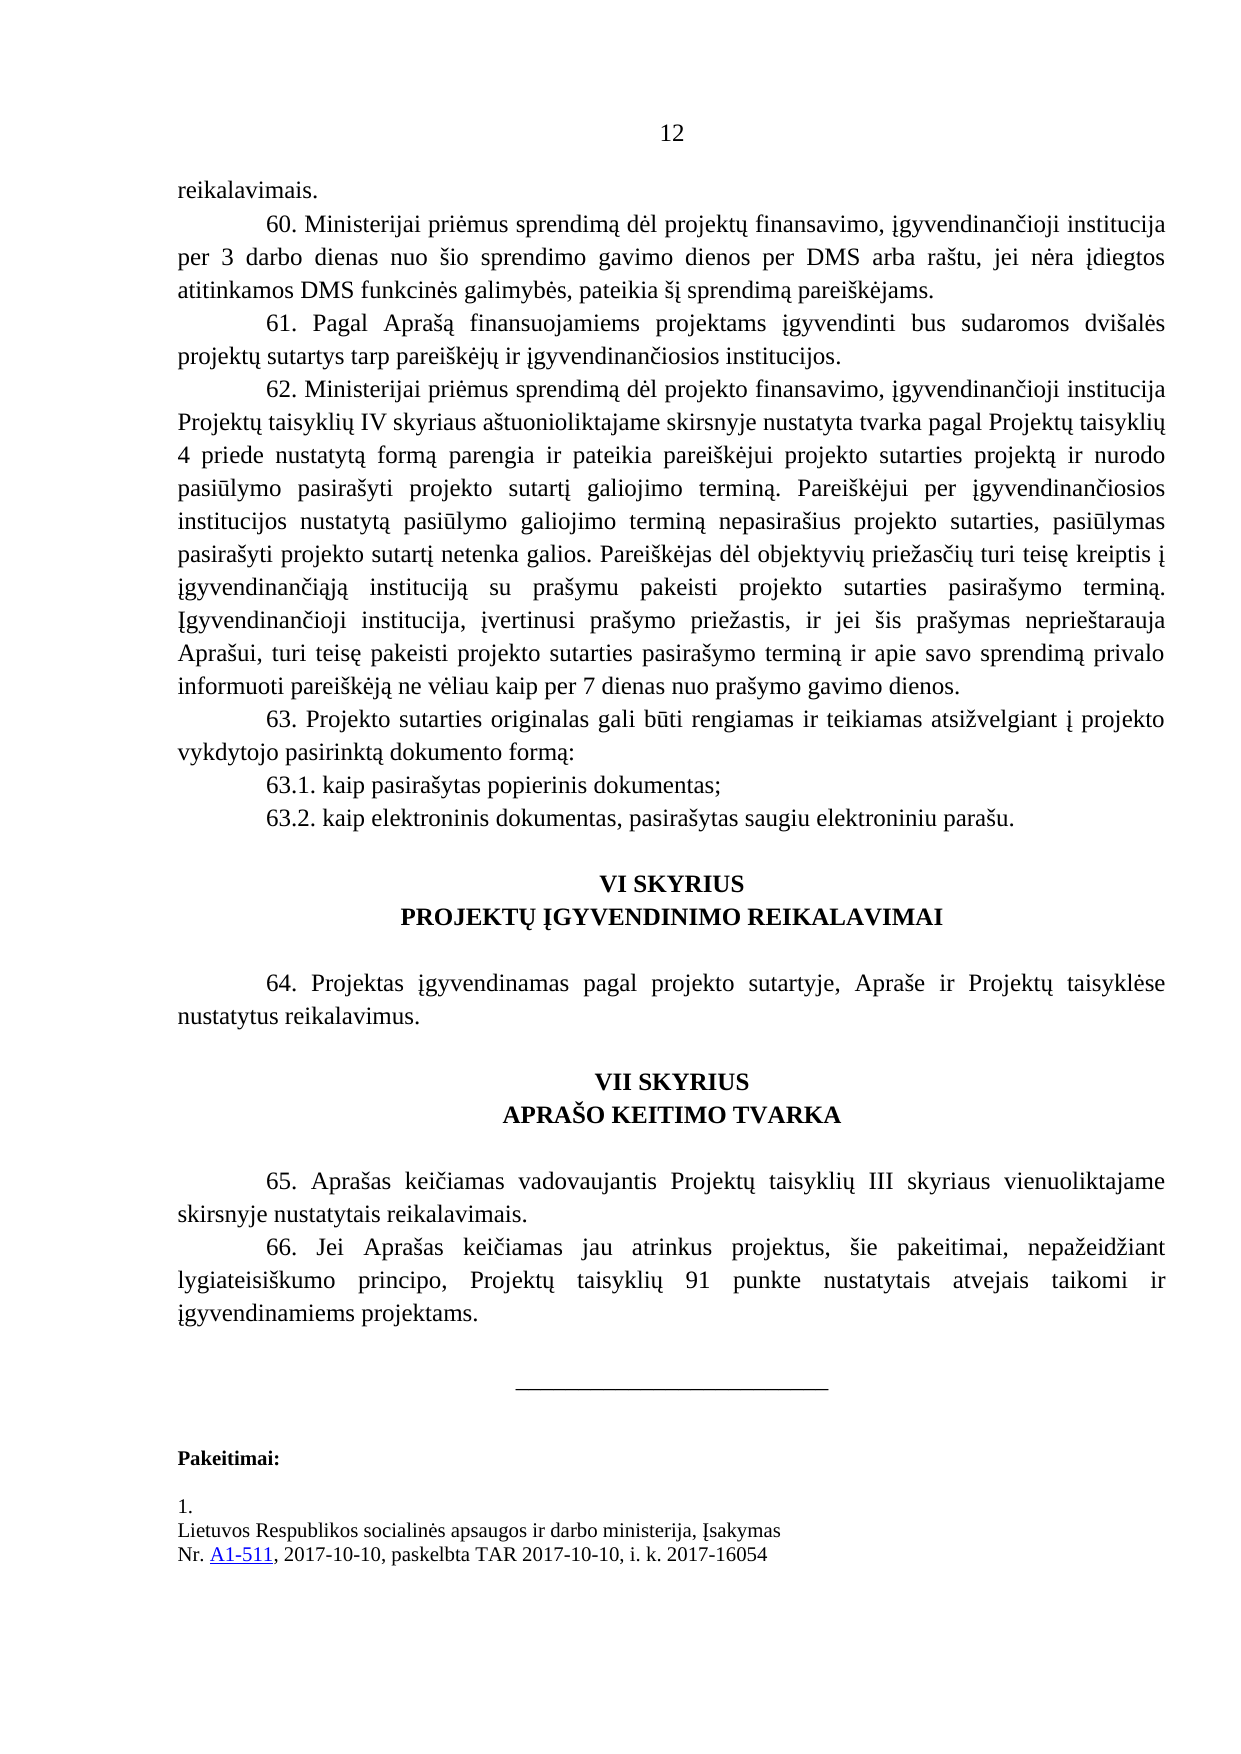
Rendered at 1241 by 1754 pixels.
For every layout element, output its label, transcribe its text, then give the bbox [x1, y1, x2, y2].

text Pakeitimai: [177, 1446, 1166, 1469]
text 65. Aprašas keičiamas vadovaujantis Projektų taisyklių III skyriaus vienuoliktajame skirsnyje nustatytais reikalavimais. [177, 1166, 1166, 1228]
text VI SKYRIUS [177, 869, 1166, 898]
text APRAŠO KEITIMO TVARKA [177, 1100, 1166, 1129]
text 1. [177, 1494, 1166, 1518]
text 61. Pagal Aprašą finansuojamiems projektams įgyvendinti bus sudaromos dvišalės projektų sutartys tarp pareiškėjų ir įgyvendinančiosios institucijos. [177, 308, 1166, 369]
text 66. Jei Aprašas keičiamas jau atrinkus projektus, šie pakeitimai, nepažeidžiant lygiateisiškumo principo, Projektų taisyklių 91 punkte nustatytais atvejais taikomi ir įgyvendinamiems projektams. [177, 1232, 1166, 1327]
text _________________________ [177, 1364, 1166, 1393]
text 60. Ministerijai priėmus sprendimą dėl projektų finansavimo, įgyvendinančioji institucija per 3 darbo dienas nuo šio sprendimo gavimo dienos per DMS arba raštu, jei nėra įdiegtos atitinkamos DMS funkcinės galimybės, pateikia šį sprendimą pareiškėjams. [177, 209, 1166, 303]
text Lietuvos Respublikos socialinės apsaugos ir darbo ministerija, Įsakymas [177, 1518, 1166, 1542]
text PROJEKTŲ ĮGYVENDINIMO REIKALAVIMAI [177, 902, 1166, 931]
text 62. Ministerijai priėmus sprendimą dėl projekto finansavimo, įgyvendinančioji institucija Projektų taisyklių IV skyriaus aštuonioliktajame skirsnyje nustatyta tvarka pagal Projektų taisyklių 4 priede nustatytą formą parengia ir pateikia pareiškėjui projekto sutarties projektą ir nurodo pasiūlymo pasirašyti projekto sutartį galiojimo terminą. Pareiškėjui per įgyvendinančiosios institucijos nustatytą pasiūlymo galiojimo terminą nepasirašius projekto sutarties, pasiūlymas pasirašyti projekto sutartį netenka galios. Pareiškėjas dėl objektyvių priežasčių turi teisę kreiptis į įgyvendinančiąją instituciją su prašymu pakeisti projekto sutarties pasirašymo terminą. Įgyvendinančioji institucija, įvertinusi prašymo priežastis, ir jei šis prašymas neprieštarauja Aprašui, turi teisę pakeisti projekto sutarties pasirašymo terminą ir apie savo sprendimą privalo informuoti pareiškėją ne vėliau kaip per 7 dienas nuo prašymo gavimo dienos. [177, 374, 1166, 700]
text 64. Projektas įgyvendinamas pagal projekto sutartyje, Apraše ir Projektų taisyklėse nustatytus reikalavimus. [177, 968, 1166, 1030]
text 63. Projekto sutarties originalas gali būti rengiamas ir teikiamas atsižvelgiant į projekto vykdytojo pasirinktą dokumento formą: [177, 704, 1166, 766]
text 63.2. kaip elektroninis dokumentas, pasirašytas saugiu elektroniniu parašu. [177, 803, 1166, 832]
text Nr. A1-511, 2017-10-10, paskelbta TAR 2017-10-10, i. k. 2017-16054 [177, 1542, 1166, 1566]
text reikalavimais. [177, 176, 1166, 204]
text 63.1. kaip pasirašytas popierinis dokumentas; [177, 770, 1166, 799]
text VII SKYRIUS [177, 1067, 1166, 1096]
